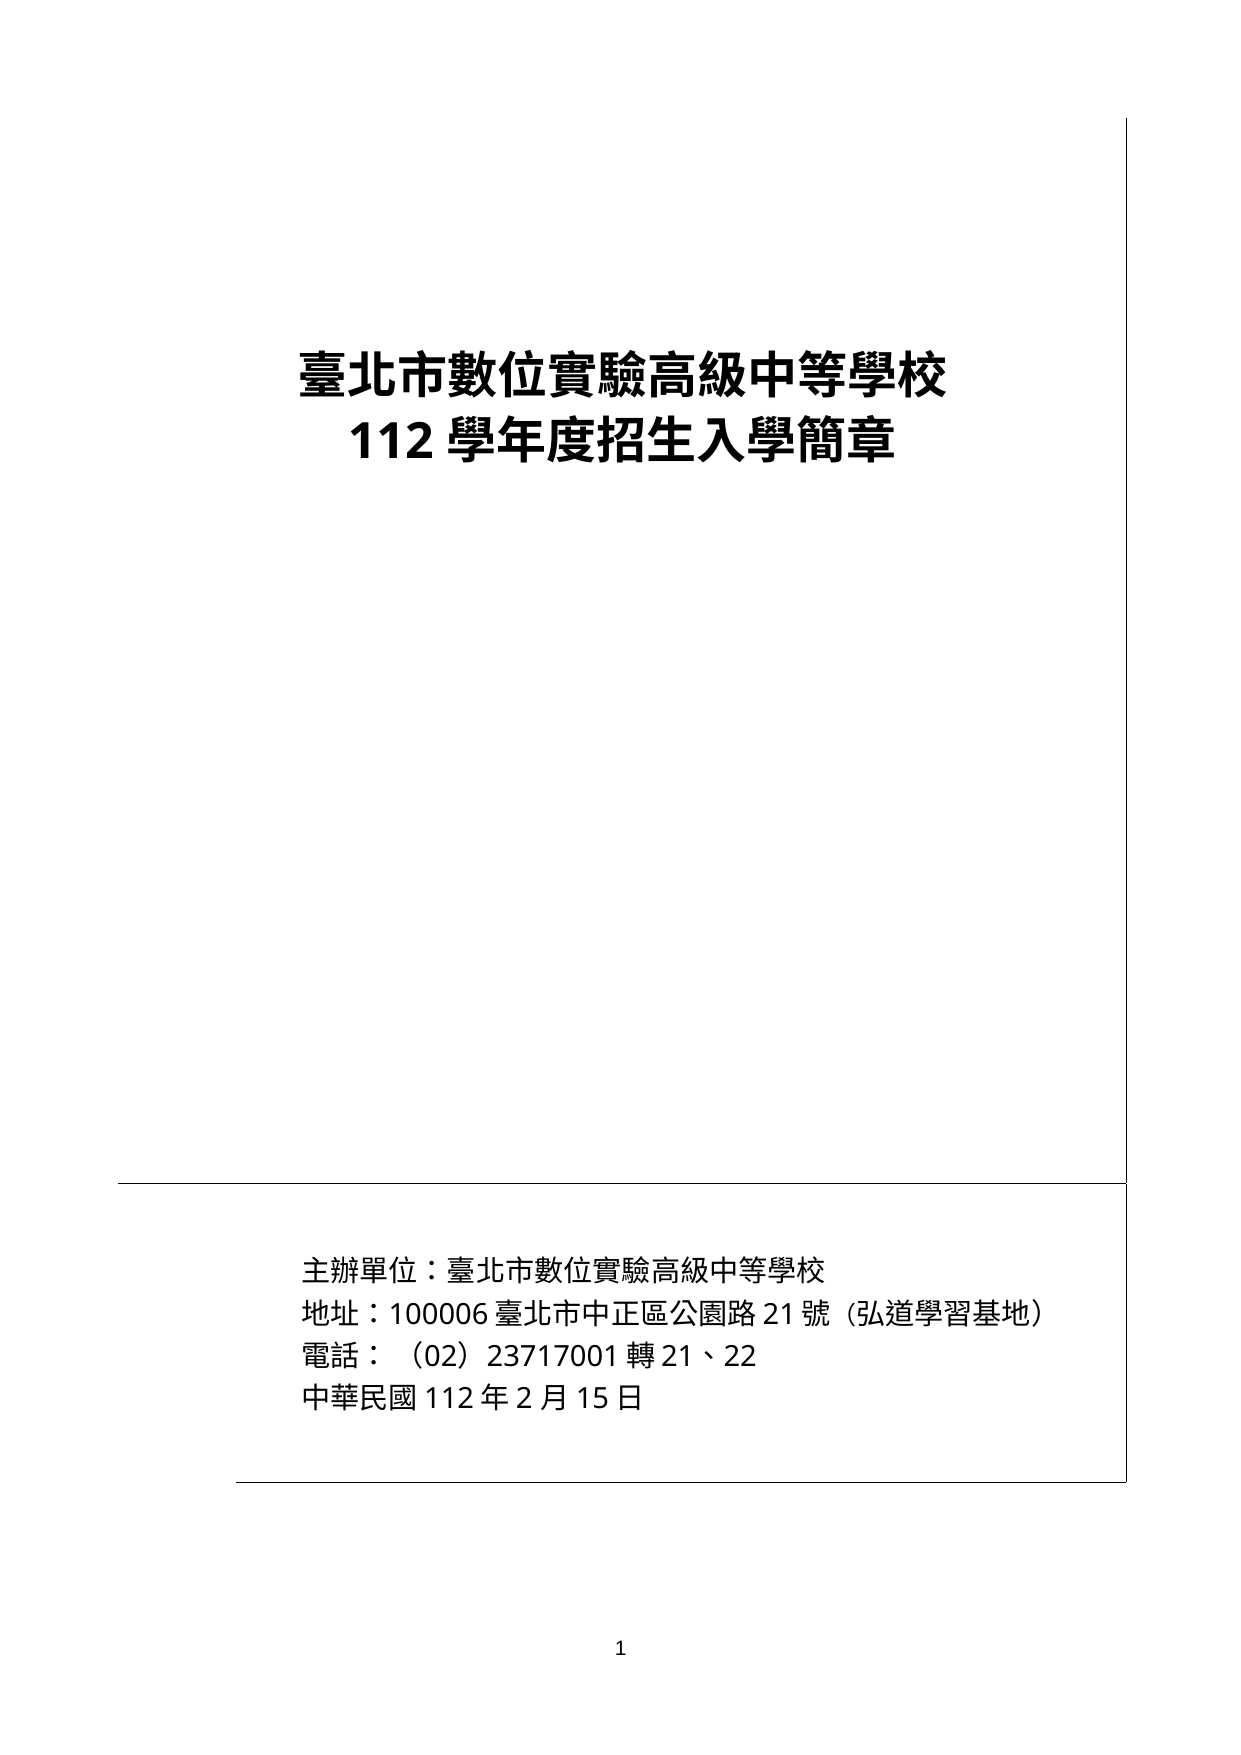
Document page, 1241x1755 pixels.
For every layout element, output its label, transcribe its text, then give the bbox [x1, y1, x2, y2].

text 主辦單位：臺北市數位實驗高級中等學校 [236, 1183, 1126, 1290]
text 中華民國 112年 2 月 15日 [236, 1375, 1126, 1482]
text 112 學年度招生入學簡章 [118, 407, 1126, 472]
text 地址：100006臺北市中正區公園路21號（弘道學習基地） [236, 1290, 1126, 1333]
text 臺北市數位實驗高級中等學校 [118, 341, 1126, 407]
text 電話： （02）23717001轉21、22 [236, 1333, 1126, 1375]
